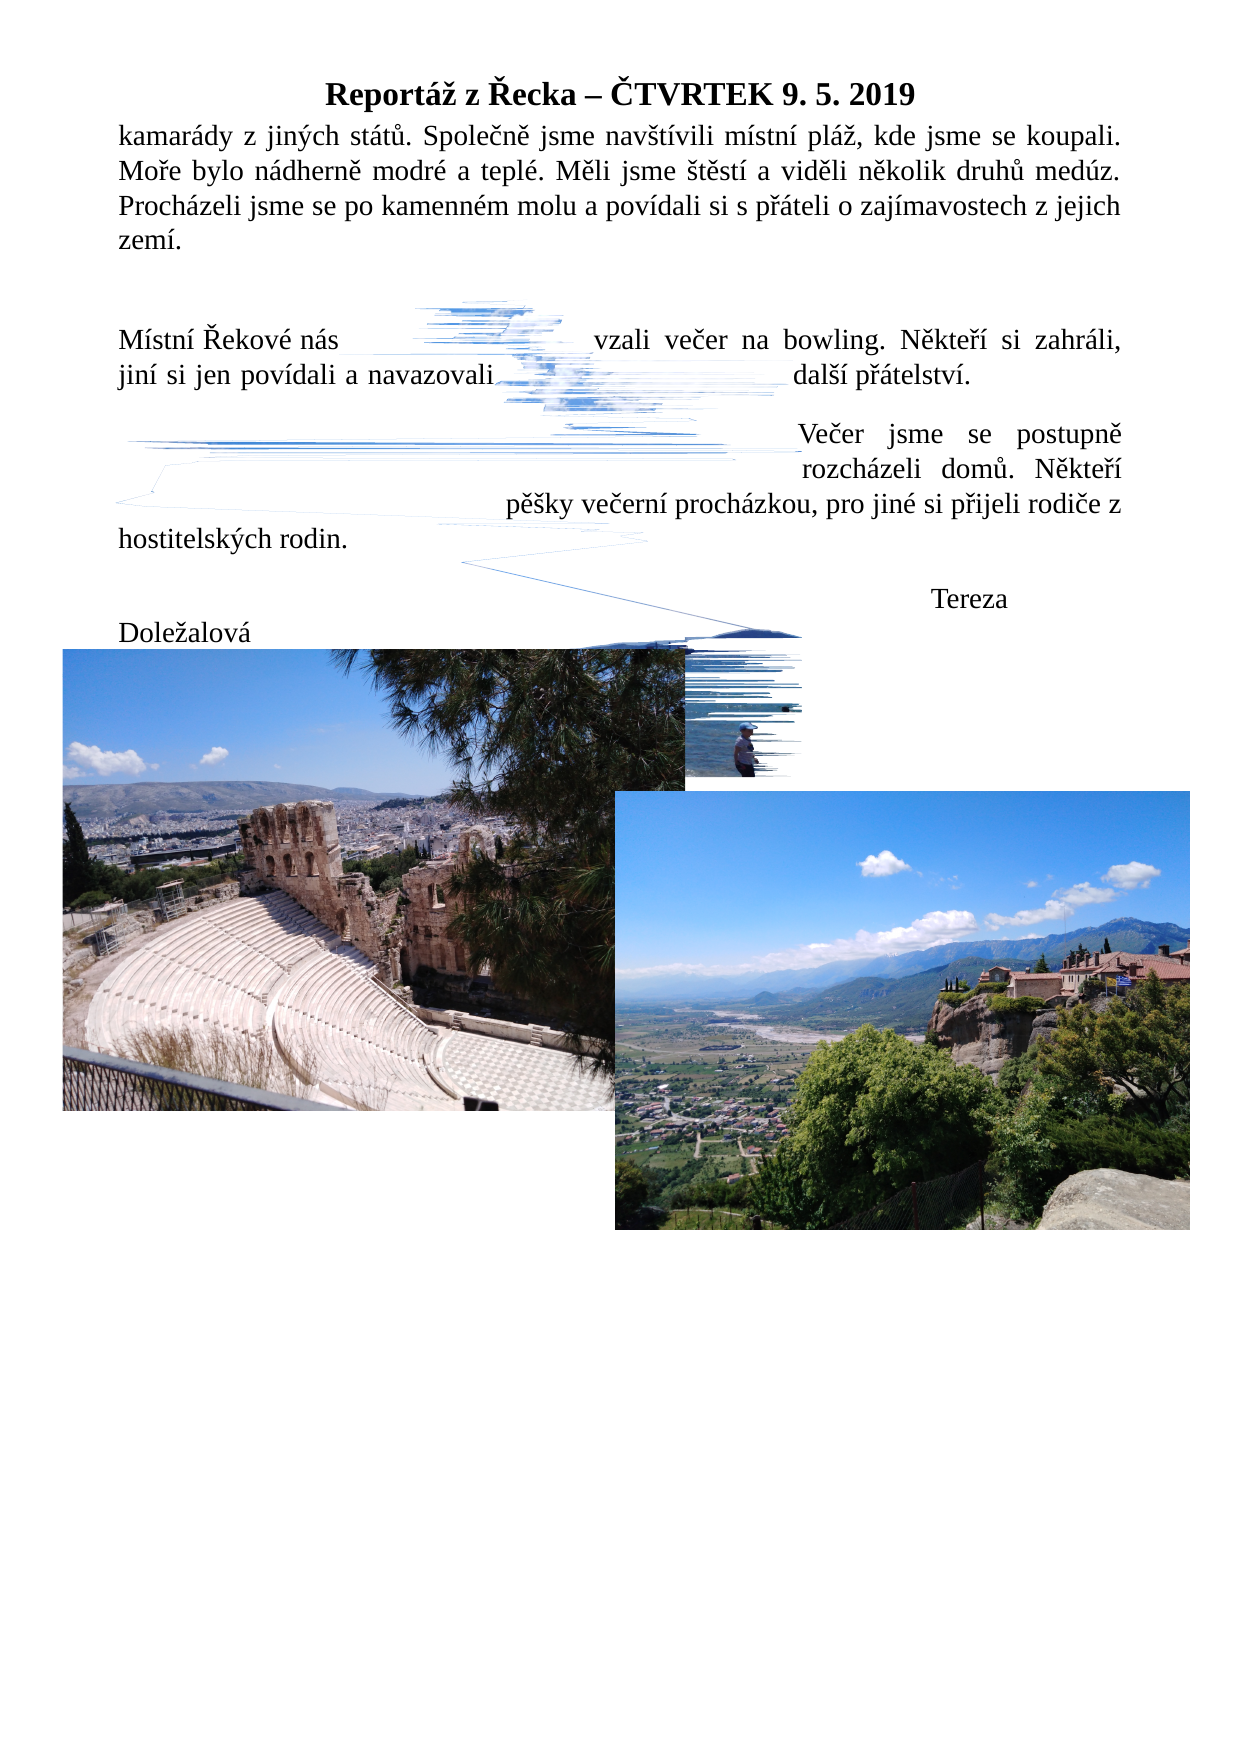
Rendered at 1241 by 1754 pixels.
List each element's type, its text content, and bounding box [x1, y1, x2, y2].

text Večer jsme se postupně rozcházeli domů. Někteří pěšky večerní procházkou, pro jiné si přijeli rodiče z hostitelských rodin. [118, 417, 774, 501]
text Tereza Doležalová [118, 581, 746, 649]
text Večer jsme se postupně rozcházeli domů. Někteří pěšky večerní procházkou, pro jiné si přijeli rodiče z hostitelských rodin. [120, 417, 1122, 554]
text kamarády z jiných států. Společně jsme navštívili místní pláž, kde jsme se koupali. Moře bylo nádherně modré a teplé. Měli jsme štěstí a viděli několik druhů medúz. Procházeli jsme se po kamenném molu a povídali si s přáteli o zajímavostech z jejich zemí. [118, 118, 1122, 256]
text Večer jsme se postupně rozcházeli domů. Někteří pěšky večerní procházkou, pro jiné si přijeli rodiče z hostitelských rodin. [118, 504, 642, 554]
text Místní Řekové nás vzali večer na bowling. Někteří si zahráli, jiní si jen povídali a navazovali další přátelství. [118, 322, 634, 390]
text Tereza Doležalová [550, 581, 1122, 649]
text Místní Řekové nás vzali večer na bowling. Někteří si zahráli, jiní si jen povídali a navazovali další přátelství. [501, 322, 1122, 390]
